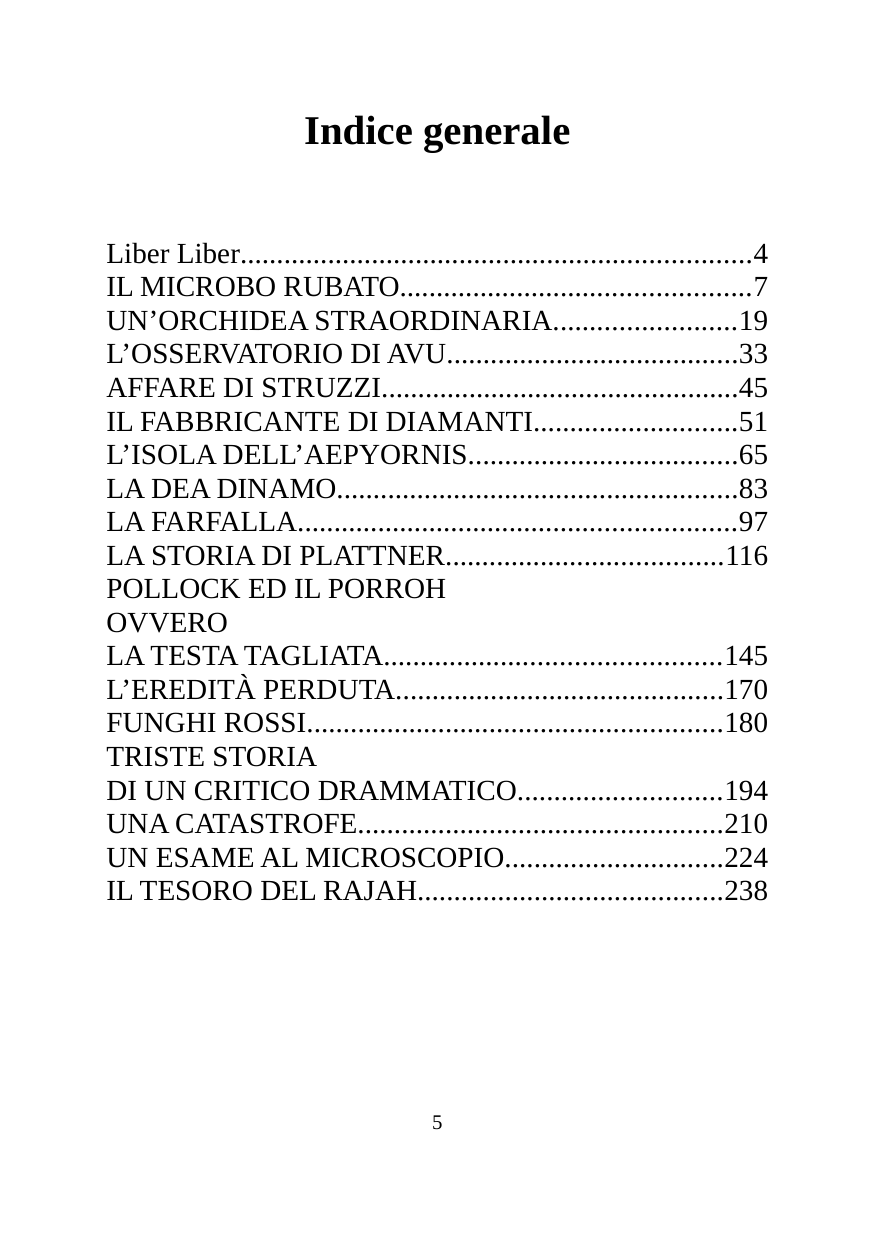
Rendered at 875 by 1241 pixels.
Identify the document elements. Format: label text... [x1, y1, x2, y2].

text LA FARFALLA. 97 [106, 504, 768, 538]
text AFFARE DI STRUZZI. 45 [106, 370, 768, 404]
text UN’ORCHIDEA STRAORDINARIA. 19 [106, 303, 768, 337]
text L’OSSERVATORIO DI AVU. 33 [106, 337, 768, 370]
text FUNGHI ROSSI. 180 [106, 706, 768, 739]
text IL FABBRICANTE DI DIAMANTI. 51 [106, 404, 768, 437]
text LA DEA DINAMO. 83 [106, 471, 768, 504]
text UN ESAME AL MICROSCOPIO. 224 [106, 840, 768, 873]
text POLLOCK ED IL PORROH OVVERO LA TESTA TAGLIATA. 145 [106, 571, 768, 672]
text Liber Liber 4 [106, 236, 768, 269]
text TRISTE STORIA DI UN CRITICO DRAMMATICO. 194 [106, 739, 768, 806]
text LA STORIA DI PLATTNER 116 [106, 538, 768, 571]
text L’EREDITÀ PERDUTA. 170 [106, 672, 768, 706]
text IL TESORO DEL RAJAH. 238 [106, 873, 768, 907]
text UNA CATASTROFE. 210 [106, 806, 768, 840]
subtitle Indice generale [106, 106, 768, 153]
text IL MICROBO RUBATO. 7 [106, 269, 768, 303]
text L’ISOLA DELL’AEPYORNIS. 65 [106, 437, 768, 471]
